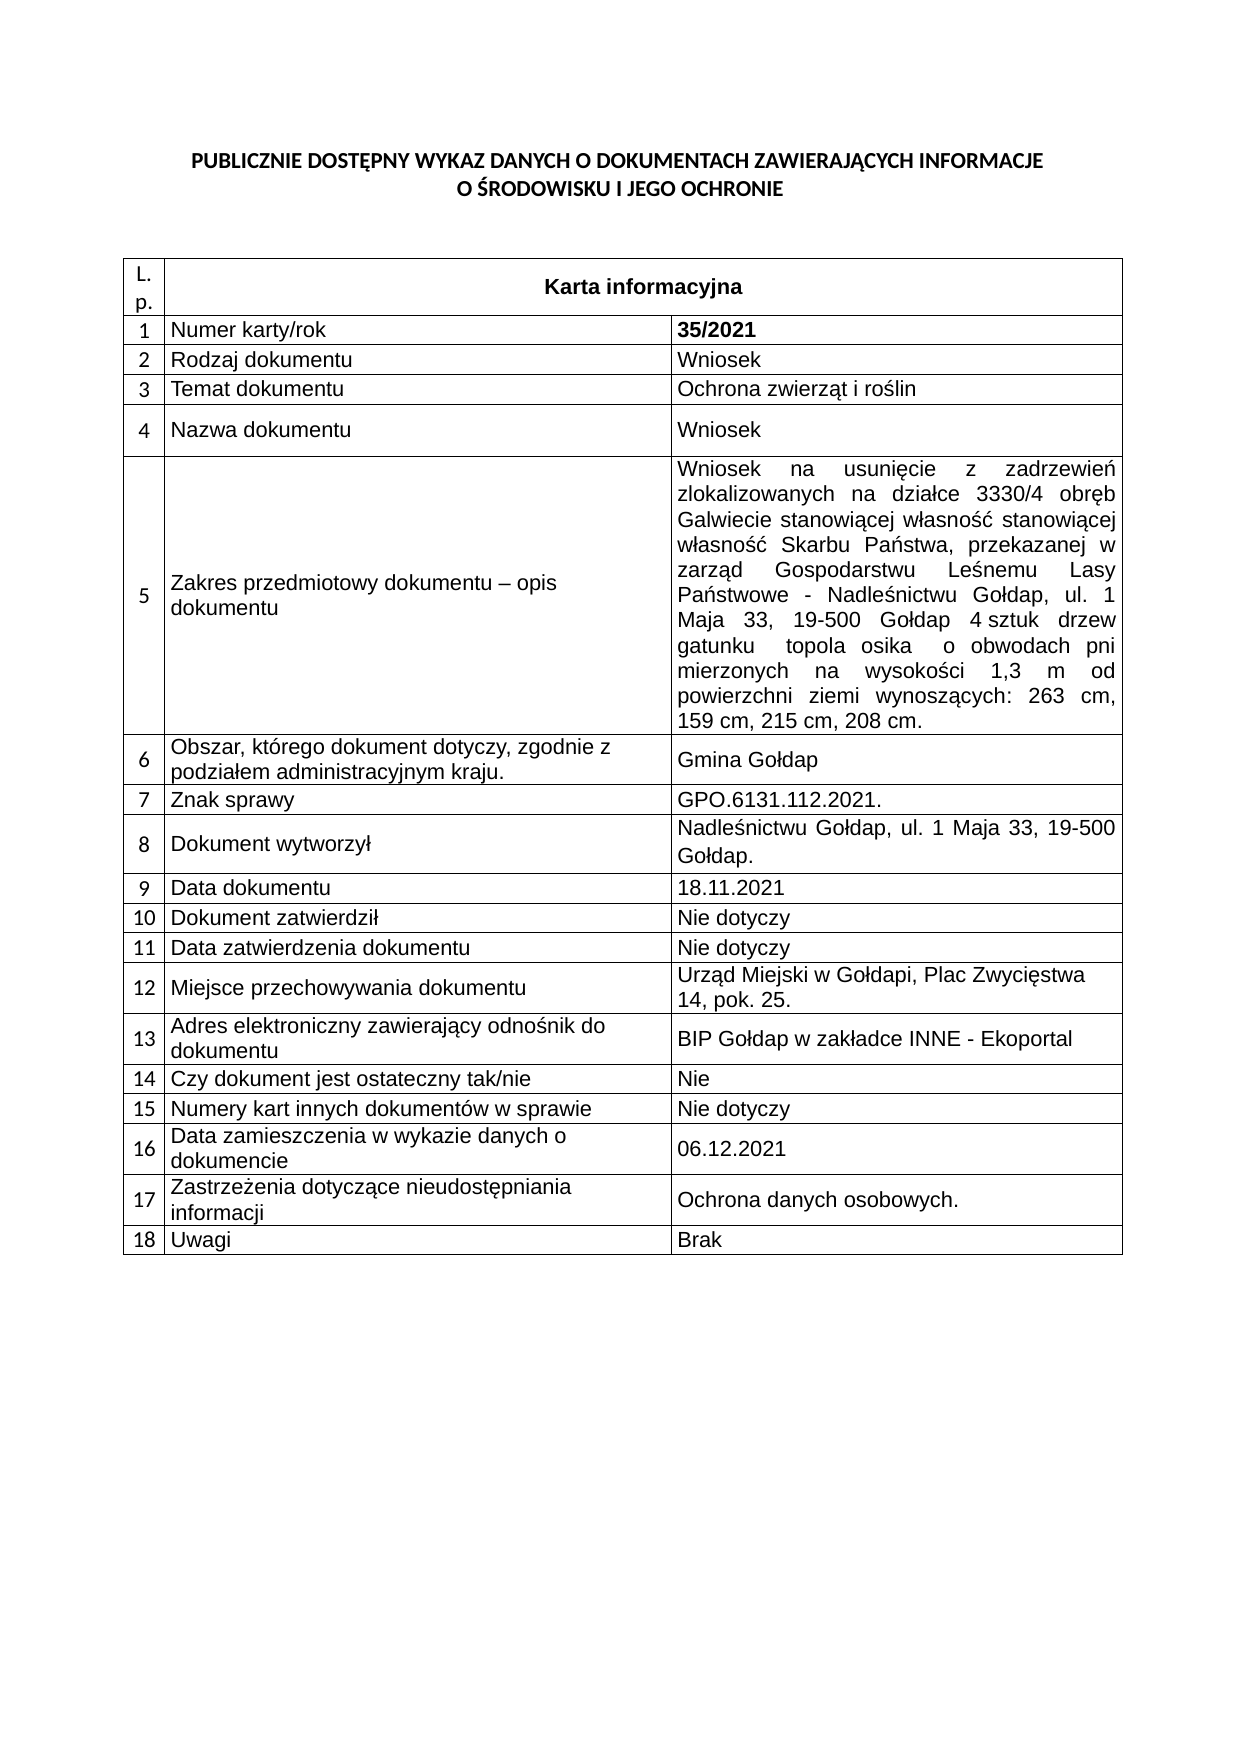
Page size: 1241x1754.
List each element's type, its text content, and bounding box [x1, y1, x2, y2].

table_cell Nie dotyczy [672, 933, 1122, 962]
table_cell 5 [124, 457, 164, 733]
table_cell Wniosek [672, 405, 1122, 456]
table_cell Nie dotyczy [672, 1094, 1122, 1123]
table_cell BIP Gołdap w zakładce INNE - Ekoportal [672, 1014, 1122, 1063]
table_cell Nie dotyczy [672, 904, 1122, 932]
table_cell 11 [124, 933, 164, 962]
table_cell 35/2021 [672, 316, 1122, 344]
table_cell Nie [672, 1065, 1122, 1093]
table_cell Nadleśnictwu Gołdap, ul. 1 Maja 33, 19-500 Gołdap. [672, 815, 1122, 873]
table_cell Adres elektroniczny zawierający odnośnik do dokumentu [165, 1014, 671, 1063]
table_cell Ochrona zwierząt i roślin [672, 375, 1122, 403]
table_cell Dokument zatwierdził [165, 904, 671, 932]
table_cell 4 [124, 405, 164, 456]
table_cell 14 [124, 1065, 164, 1093]
table_cell 3 [124, 375, 164, 403]
table_cell 13 [124, 1014, 164, 1063]
table_cell Data zatwierdzenia dokumentu [165, 933, 671, 962]
table_cell Dokument wytworzył [165, 815, 671, 873]
table_cell Urząd Miejski w Gołdapi, Plac Zwycięstwa 14, pok. 25. [672, 963, 1122, 1013]
table_cell Zakres przedmiotowy dokumentu – opis dokumentu [165, 457, 671, 733]
table_cell Uwagi [165, 1226, 671, 1254]
table_cell Temat dokumentu [165, 375, 671, 403]
table_cell 06.12.2021 [672, 1124, 1122, 1174]
table_cell Numer karty/rok [165, 316, 671, 344]
table_cell Obszar, którego dokument dotyczy, zgodnie z podziałem administracyjnym kraju. [165, 735, 671, 784]
table_header L. p. [124, 259, 164, 315]
table_cell Ochrona danych osobowych. [672, 1175, 1122, 1224]
table_cell GPO.6131.112.2021. [672, 785, 1122, 814]
table_cell 1 [124, 316, 164, 344]
table_cell Nazwa dokumentu [165, 405, 671, 456]
table_cell 2 [124, 345, 164, 374]
table_cell 18.11.2021 [672, 874, 1122, 902]
table_cell Zastrzeżenia dotyczące nieudostępniania informacji [165, 1175, 671, 1224]
table_cell 7 [124, 785, 164, 814]
table_cell Gmina Gołdap [672, 735, 1122, 784]
table_cell Numery kart innych dokumentów w sprawie [165, 1094, 671, 1123]
table_cell 6 [124, 735, 164, 784]
table_cell 10 [124, 904, 164, 932]
table_cell 18 [124, 1226, 164, 1254]
table_cell Rodzaj dokumentu [165, 345, 671, 374]
text PUBLICZNIE DOSTĘPNY WYKAZ DANYCH O DOKUMENTACH ZAWIERAJĄCYCH INFORMACJE O ŚRODOWISKU I JEGO OCHRONIE [118, 146, 1122, 202]
table_cell Miejsce przechowywania dokumentu [165, 963, 671, 1013]
table_cell Znak sprawy [165, 785, 671, 814]
table_cell 16 [124, 1124, 164, 1174]
table_cell Wniosek [672, 345, 1122, 374]
table_cell 9 [124, 874, 164, 902]
table_header Karta informacyjna [165, 259, 1122, 315]
table_cell Brak [672, 1226, 1122, 1254]
table_cell 12 [124, 963, 164, 1013]
table_cell Data dokumentu [165, 874, 671, 902]
table_cell Czy dokument jest ostateczny tak/nie [165, 1065, 671, 1093]
table_cell Wniosek na usunięcie z zadrzewień zlokalizowanych na działce 3330/4 obręb Galwiecie stanowiącej własność stanowiącej własność Skarbu Państwa, przekazanej w zarząd Gospodarstwu Leśnemu Lasy Państwowe - Nadleśnictwu Gołdap, ul. 1 Maja 33, 19-500 Gołdap 4 sztuk drzew gatunku topola osika o obwodach pni mierzonych na wysokości 1,3 m od powierzchni ziemi wynoszących: 263 cm, 159 cm, 215 cm, 208 cm. [672, 457, 1122, 733]
table_cell 8 [124, 815, 164, 873]
table_cell 17 [124, 1175, 164, 1224]
table_cell 15 [124, 1094, 164, 1123]
table_cell Data zamieszczenia w wykazie danych o dokumencie [165, 1124, 671, 1174]
